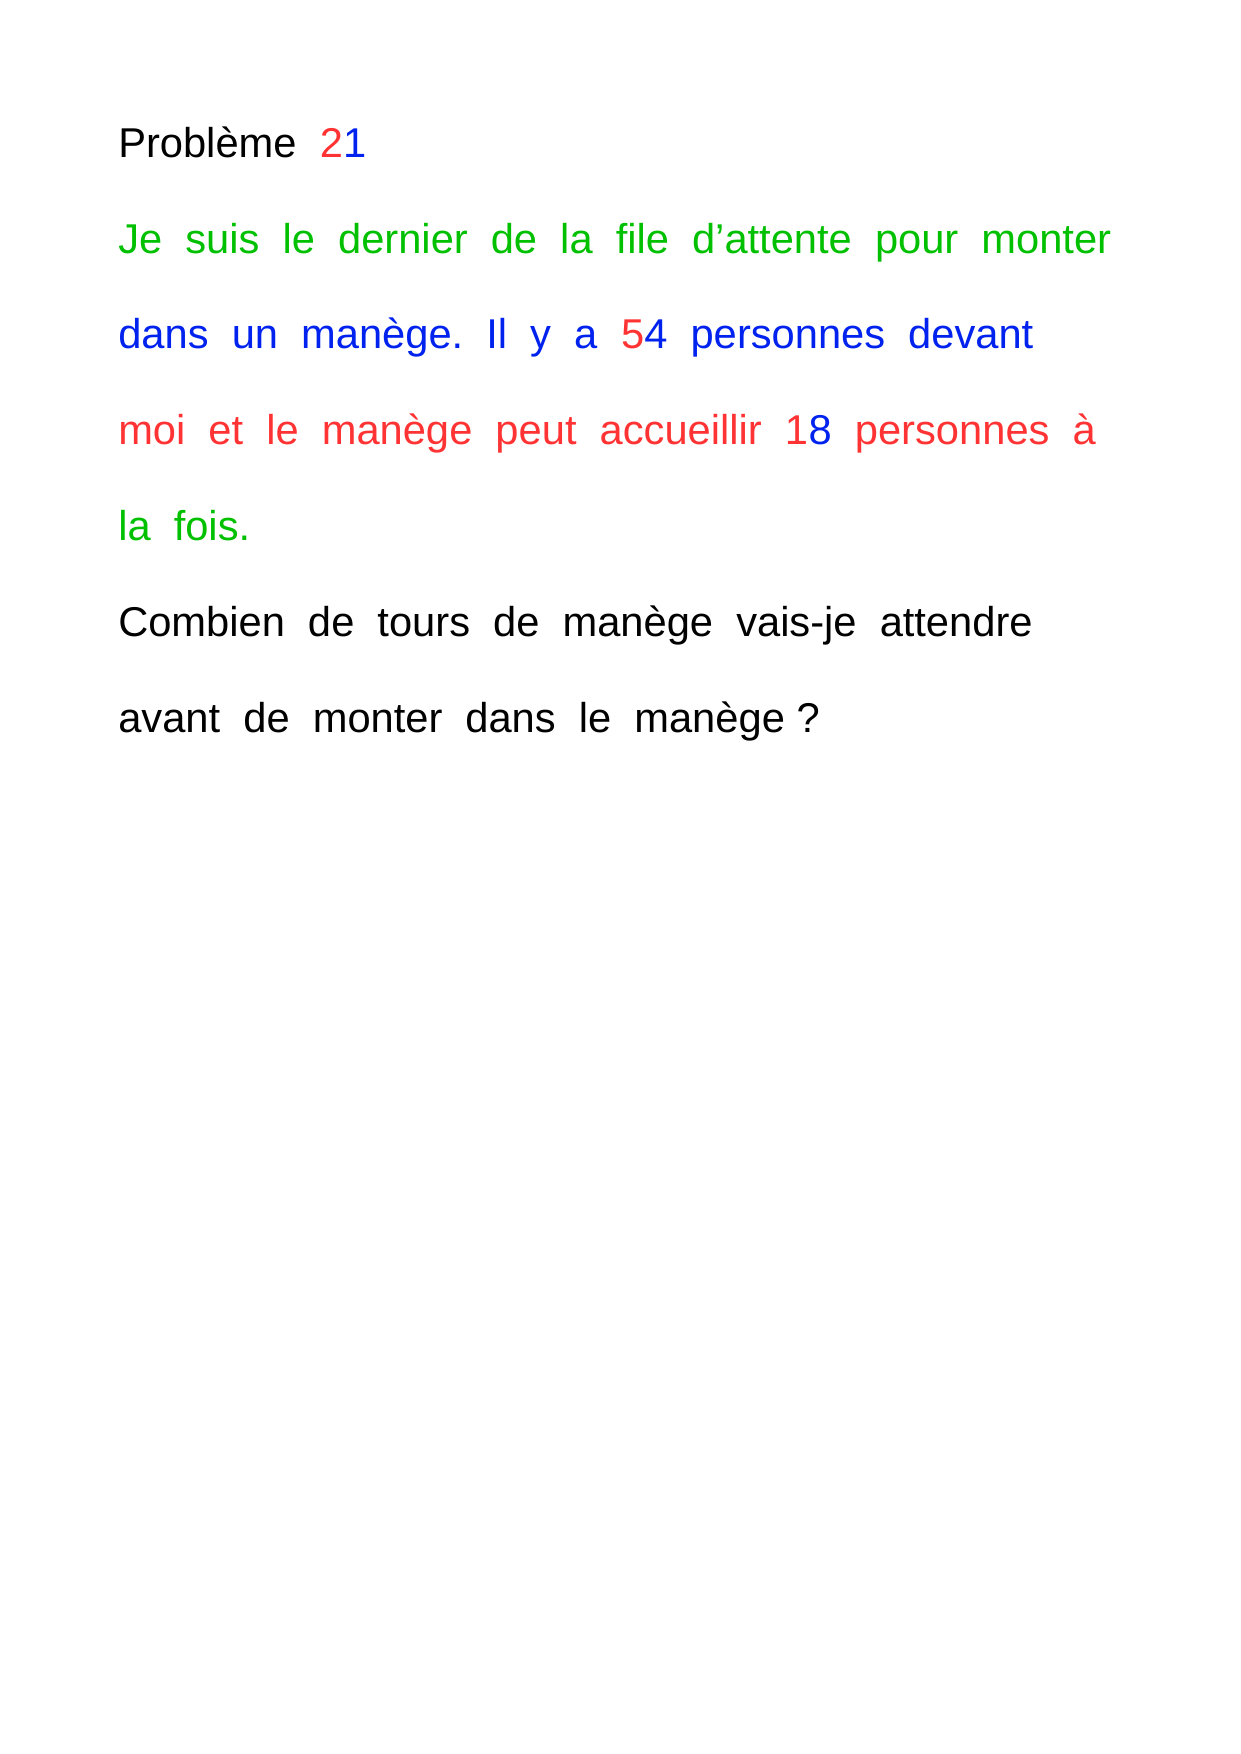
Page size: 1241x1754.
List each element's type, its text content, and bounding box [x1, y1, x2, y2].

text Je suis le dernier de la file d’attente pour monter dans un manège. Il y a 54 personnes devant moi et le manège peut accueillir 18 personnes à la fois. Combien de tours de manège vais-je attendre avant de monter dans le manège ? [118, 214, 1122, 741]
text Problème 21 [118, 118, 1122, 166]
